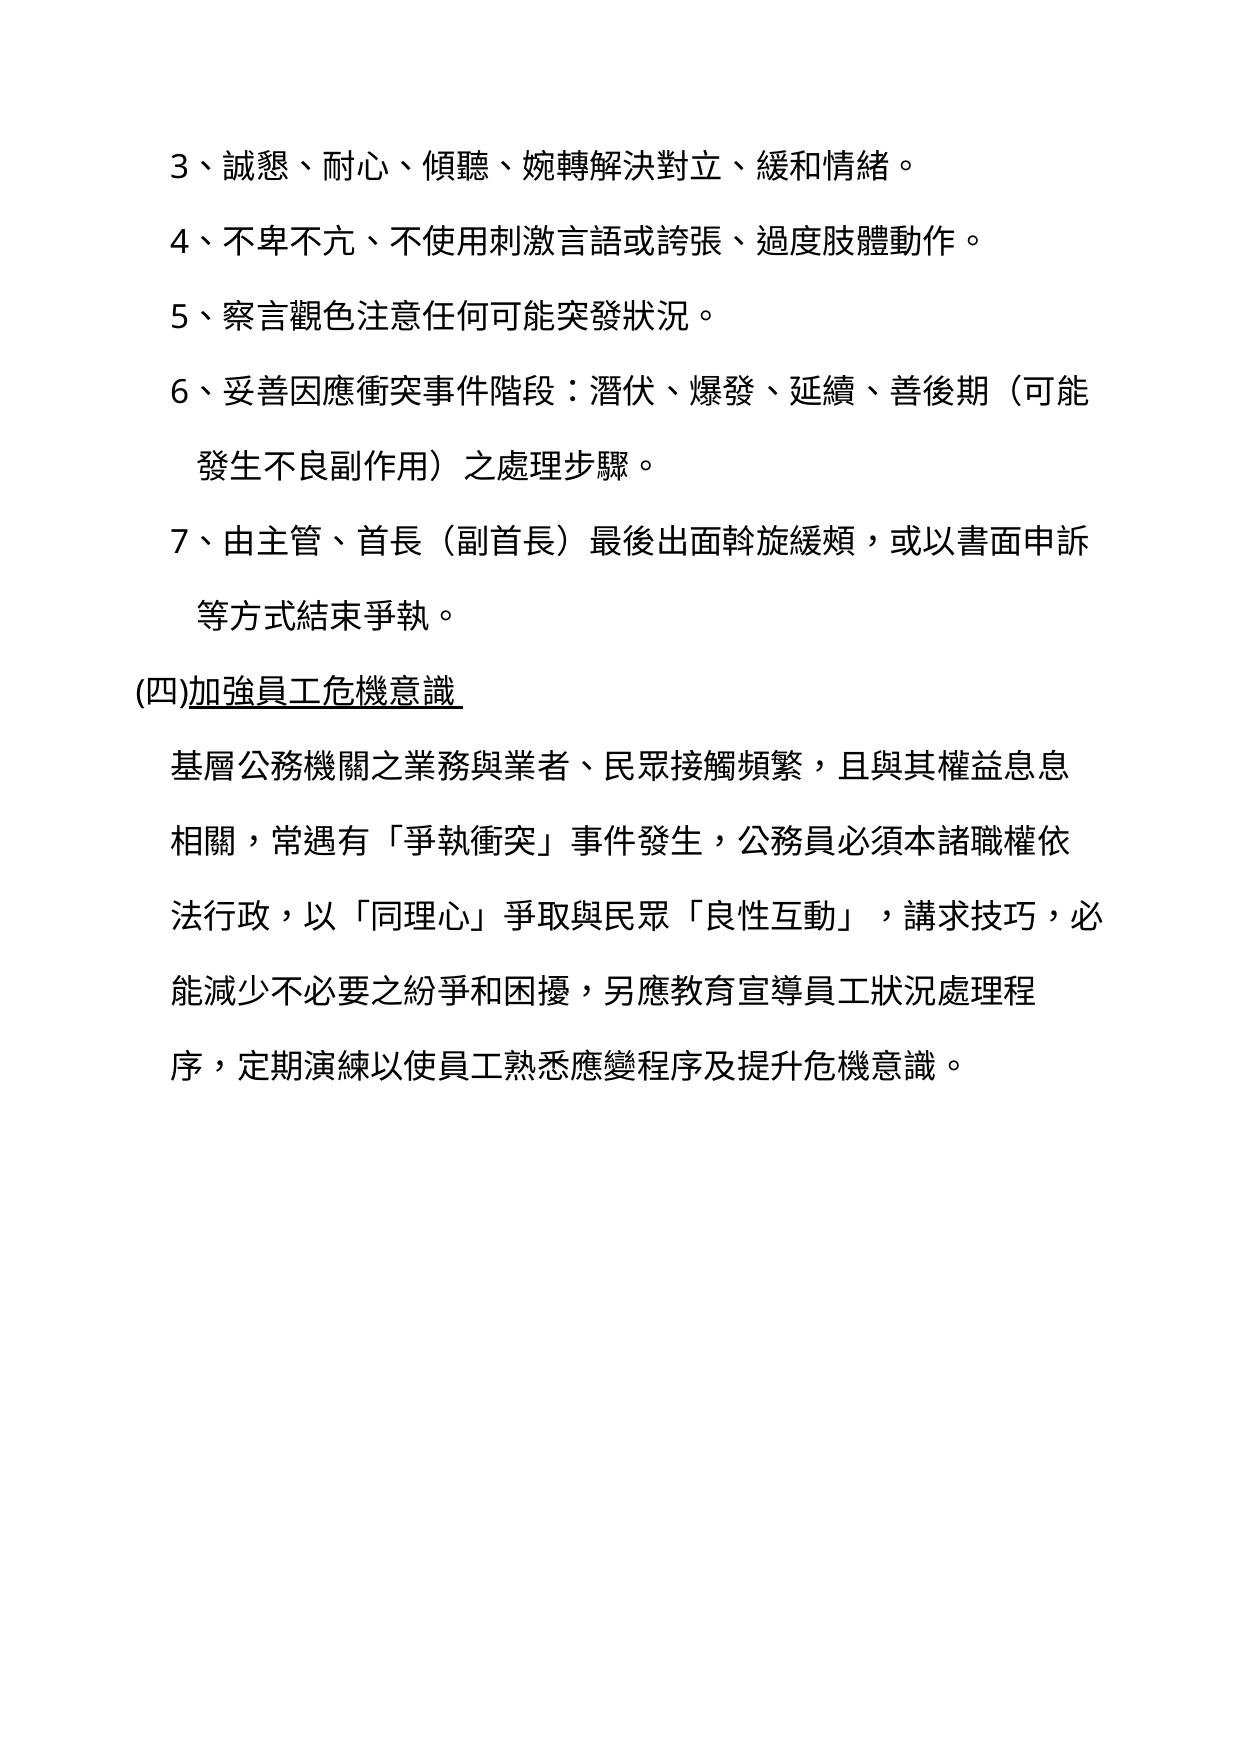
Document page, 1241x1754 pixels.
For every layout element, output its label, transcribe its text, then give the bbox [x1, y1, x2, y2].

text 3、誠懇、耐心、傾聽、婉轉解決對立、緩和情緒。 [118, 127, 1122, 202]
text 序，定期演練以使員工熟悉應變程序及提升危機意識。 [118, 1027, 1122, 1102]
text 發生不良副作用）之處理步驟。 [118, 427, 1122, 502]
text 7、由主管、首長（副首長）最後出面斡旋緩頰，或以書面申訴 [118, 502, 1122, 577]
text 基層公務機關之業務與業者、民眾接觸頻繁，且與其權益息息 [118, 727, 1122, 802]
text 4、不卑不亢、不使用刺激言語或誇張、過度肢體動作。 [118, 202, 1122, 277]
text 能減少不必要之紛爭和困擾，另應教育宣導員工狀況處理程 [118, 952, 1122, 1027]
text 法行政，以「同理心」爭取與民眾「良性互動」，講求技巧，必 [118, 877, 1122, 952]
text 等方式結束爭執。 [118, 577, 1122, 652]
text 6、妥善因應衝突事件階段：潛伏、爆發、延續、善後期（可能 [118, 352, 1122, 427]
text 5、察言觀色注意任何可能突發狀況。 [118, 277, 1122, 352]
text 相關，常遇有「爭執衝突」事件發生，公務員必須本諸職權依 [118, 802, 1122, 877]
text (四)加強員工危機意識 [118, 652, 1122, 727]
